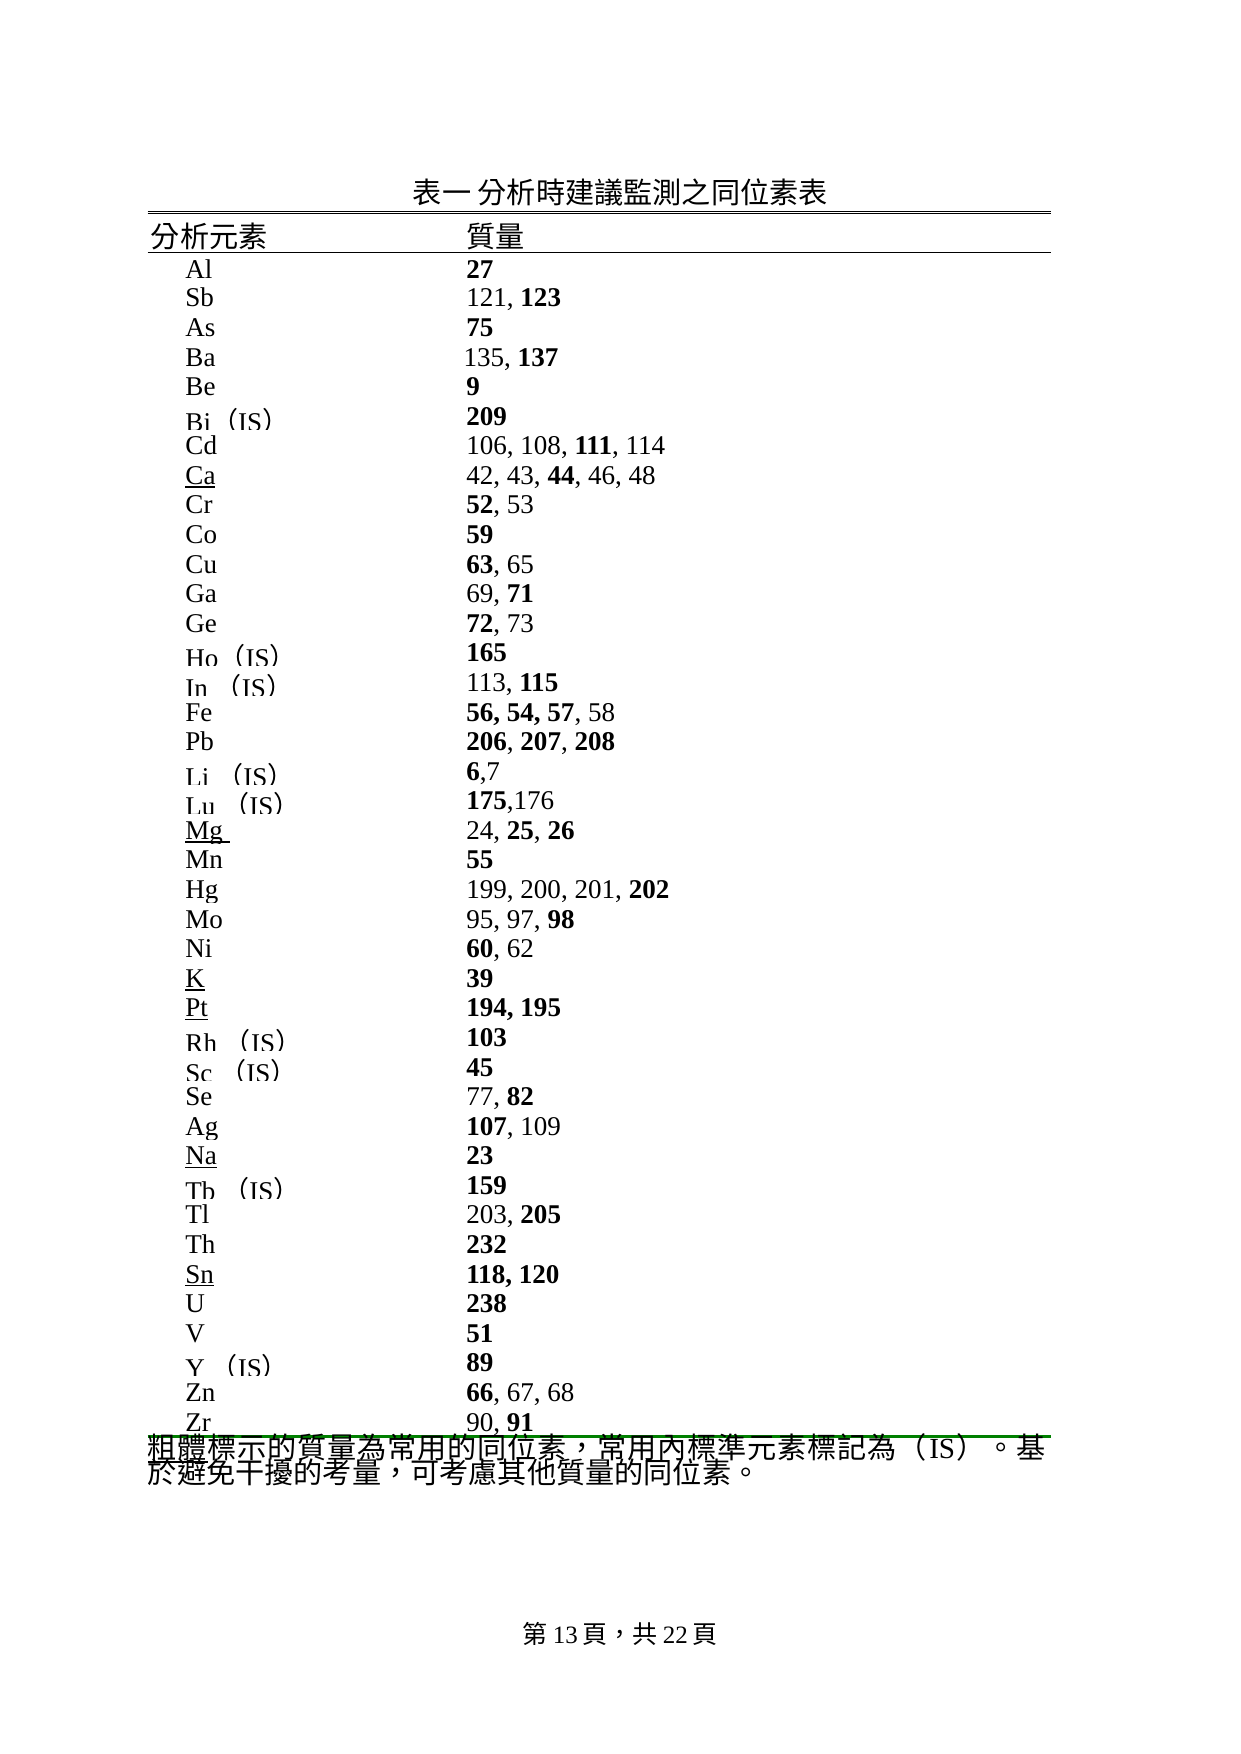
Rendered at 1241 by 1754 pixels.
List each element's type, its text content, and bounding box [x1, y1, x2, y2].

table_cell Zn [148, 1376, 463, 1406]
text 表一 分析時建議監測之同位素表 [148, 177, 1093, 211]
table_cell Y （IS） [148, 1346, 463, 1376]
table_cell 89 [463, 1346, 1051, 1376]
table_cell Ho（IS） [148, 636, 463, 666]
table_cell 232 [463, 1228, 1051, 1258]
table_cell Ca [148, 459, 463, 488]
table_cell 9 [463, 370, 1051, 400]
table_cell 194, 195 [463, 991, 1051, 1021]
table_cell Sc （IS） [148, 1051, 463, 1080]
table_cell K [148, 962, 463, 991]
table_cell 121, 123 [463, 281, 1051, 311]
table_cell Tb （IS） [148, 1169, 463, 1198]
table_cell 59 [463, 518, 1051, 548]
table_cell 52, 53 [463, 489, 1051, 518]
table_cell Cd [148, 429, 463, 459]
table_cell 107, 109 [463, 1110, 1051, 1139]
table_header 質量 [463, 214, 1051, 252]
table_cell 72, 73 [463, 607, 1051, 636]
table_cell 60, 62 [463, 932, 1051, 962]
table_cell Mg [148, 814, 463, 843]
table_cell Th [148, 1228, 463, 1258]
table_cell 159 [463, 1169, 1051, 1198]
table_cell Li （IS） [148, 755, 463, 784]
table_cell 66, 67, 68 [463, 1376, 1051, 1406]
table_cell Ba [148, 341, 463, 370]
table_cell Rh （IS） [148, 1021, 463, 1051]
table_cell 77, 82 [463, 1080, 1051, 1110]
table_cell Mo [148, 903, 463, 932]
table_cell 6,7 [463, 755, 1051, 784]
table_cell Hg [148, 873, 463, 903]
table_cell 75 [463, 311, 1051, 341]
table_cell 118, 120 [463, 1258, 1051, 1287]
table_cell 69, 71 [463, 577, 1051, 607]
table_cell Be [148, 370, 463, 400]
table_cell 90, 91 [463, 1406, 1051, 1435]
table_cell Bi（IS） [148, 400, 463, 429]
table_cell Na [148, 1139, 463, 1169]
table_cell In （IS） [148, 666, 463, 696]
table_header 分析元素 [148, 214, 463, 252]
table_cell Al [148, 253, 463, 281]
table_cell 55 [463, 844, 1051, 873]
table_cell Se [148, 1080, 463, 1110]
table_cell Co [148, 518, 463, 548]
table_cell Ge [148, 607, 463, 636]
table_cell 23 [463, 1139, 1051, 1169]
table_cell 27 [463, 253, 1051, 281]
table_cell 103 [463, 1021, 1051, 1051]
table_cell 135, 137 [463, 341, 1051, 370]
table_cell 95, 97, 98 [463, 903, 1051, 932]
table_cell Mn [148, 844, 463, 873]
table_cell Cu [148, 548, 463, 577]
table_cell 106, 108, 111, 114 [463, 429, 1051, 459]
table_cell 56, 54, 57, 58 [463, 696, 1051, 725]
table_cell 238 [463, 1287, 1051, 1317]
table_cell Ag [148, 1110, 463, 1139]
table_cell 199, 200, 201, 202 [463, 873, 1051, 903]
table_cell Sb [148, 281, 463, 311]
table_cell U [148, 1287, 463, 1317]
table_cell Pb [148, 725, 463, 755]
table_cell Tl [148, 1199, 463, 1228]
table_cell 175,176 [463, 784, 1051, 814]
table_cell Ni [148, 932, 463, 962]
table_cell 203, 205 [463, 1199, 1051, 1228]
table_cell 42, 43, 44, 46, 48 [463, 459, 1051, 488]
table_cell 45 [463, 1051, 1051, 1080]
table_cell Lu （IS） [148, 784, 463, 814]
table_cell 206, 207, 208 [463, 725, 1051, 755]
table_cell 39 [463, 962, 1051, 991]
table_cell 51 [463, 1317, 1051, 1346]
table_cell 24, 25, 26 [463, 814, 1051, 843]
text 粗體標示的質量為常用的同位素，常用內標準元素標記為（IS）。基於避免干擾的考量，可考慮其他質量的同位素。 [148, 1438, 1045, 1488]
table_cell 63, 65 [463, 548, 1051, 577]
table_cell Ga [148, 577, 463, 607]
table_cell Pt [148, 991, 463, 1021]
table_cell Zr [148, 1406, 463, 1435]
table_cell Sn [148, 1258, 463, 1287]
table_cell Fe [148, 696, 463, 725]
table_cell 209 [463, 400, 1051, 429]
table_cell Cr [148, 489, 463, 518]
table_cell 165 [463, 636, 1051, 666]
table_cell As [148, 311, 463, 341]
table_cell 113, 115 [463, 666, 1051, 696]
table_cell V [148, 1317, 463, 1346]
